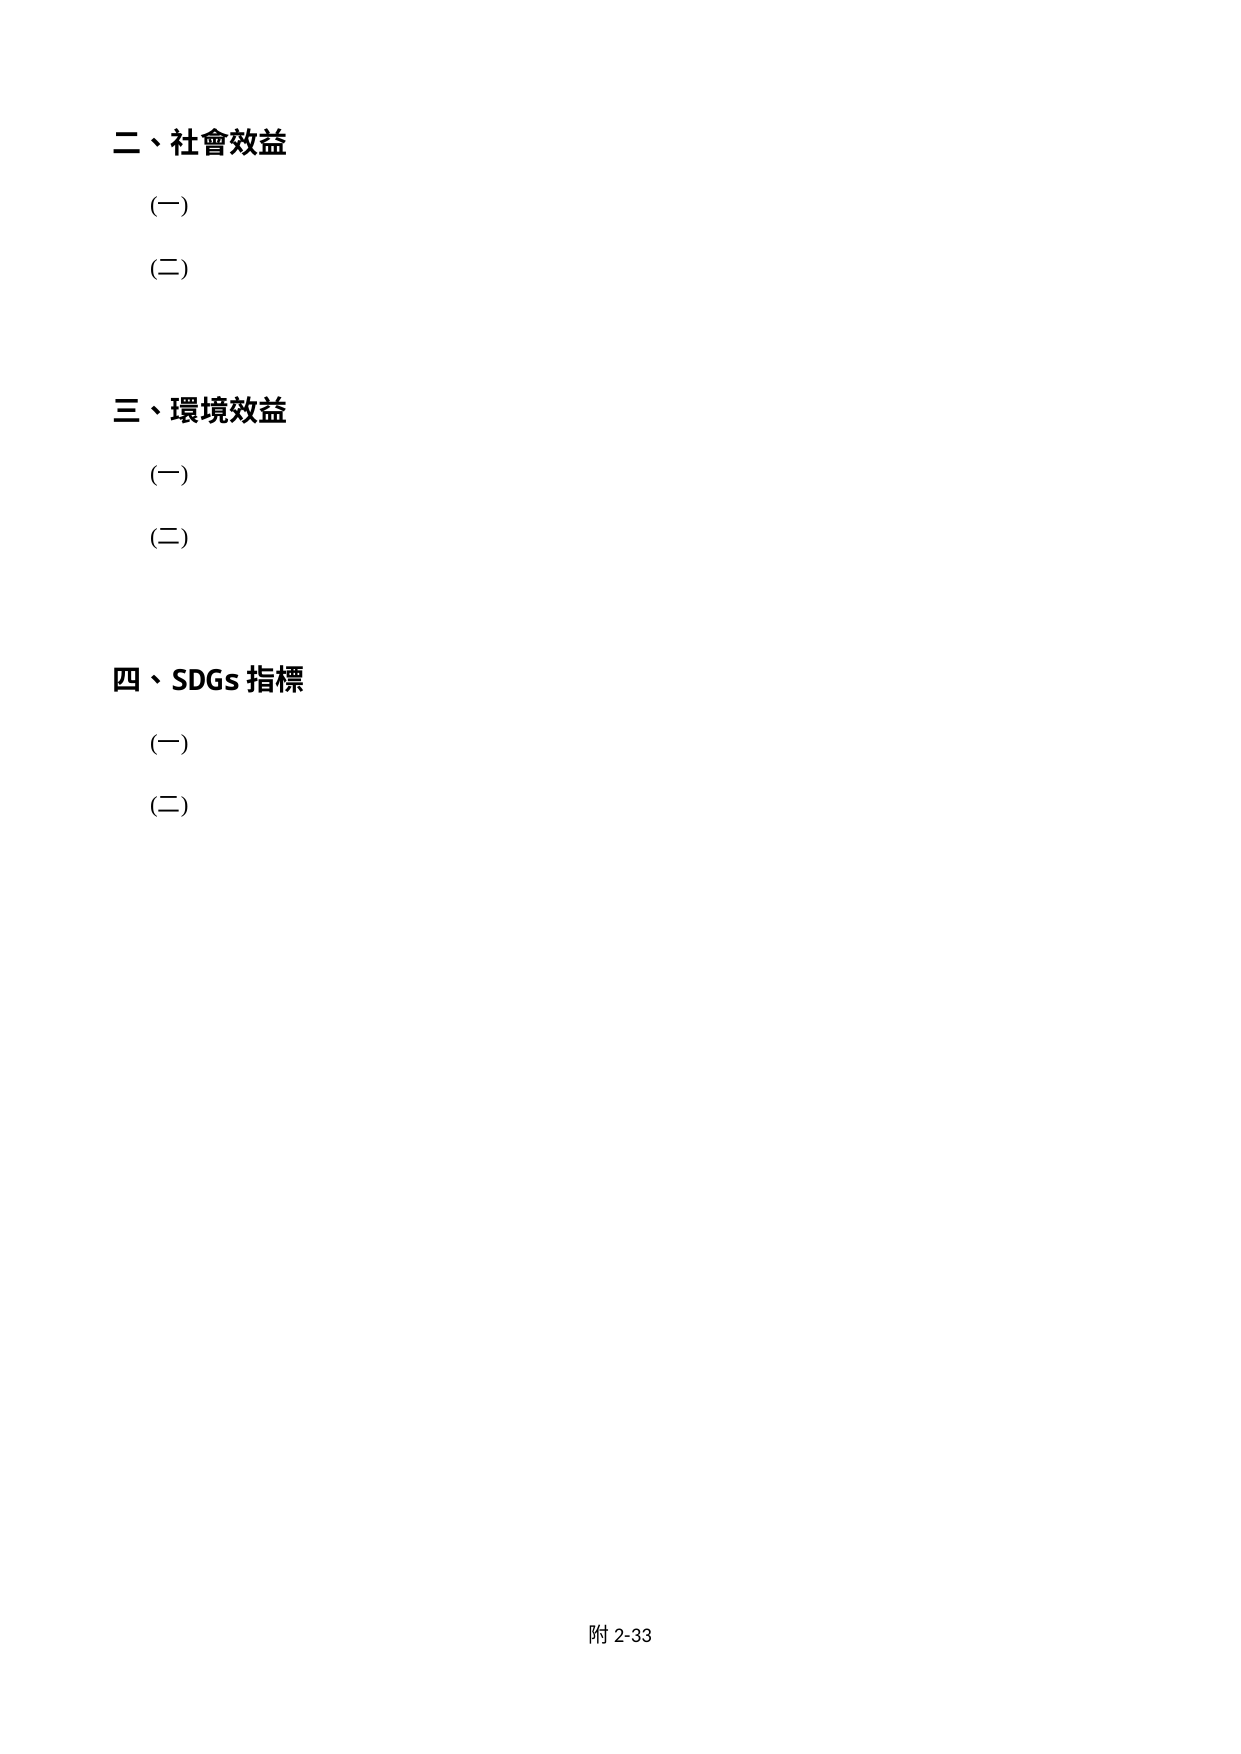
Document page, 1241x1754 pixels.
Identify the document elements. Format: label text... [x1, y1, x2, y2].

text (二) [150, 761, 1128, 824]
text (一) [150, 161, 1128, 224]
text (二) [150, 492, 1128, 555]
text (一) [150, 699, 1128, 761]
text (一) [150, 430, 1128, 492]
text (二) [150, 224, 1128, 286]
text 四、SDGs指標 [112, 636, 1128, 699]
text 二、社會效益 [112, 99, 1128, 161]
text 三、環境效益 [112, 367, 1128, 430]
